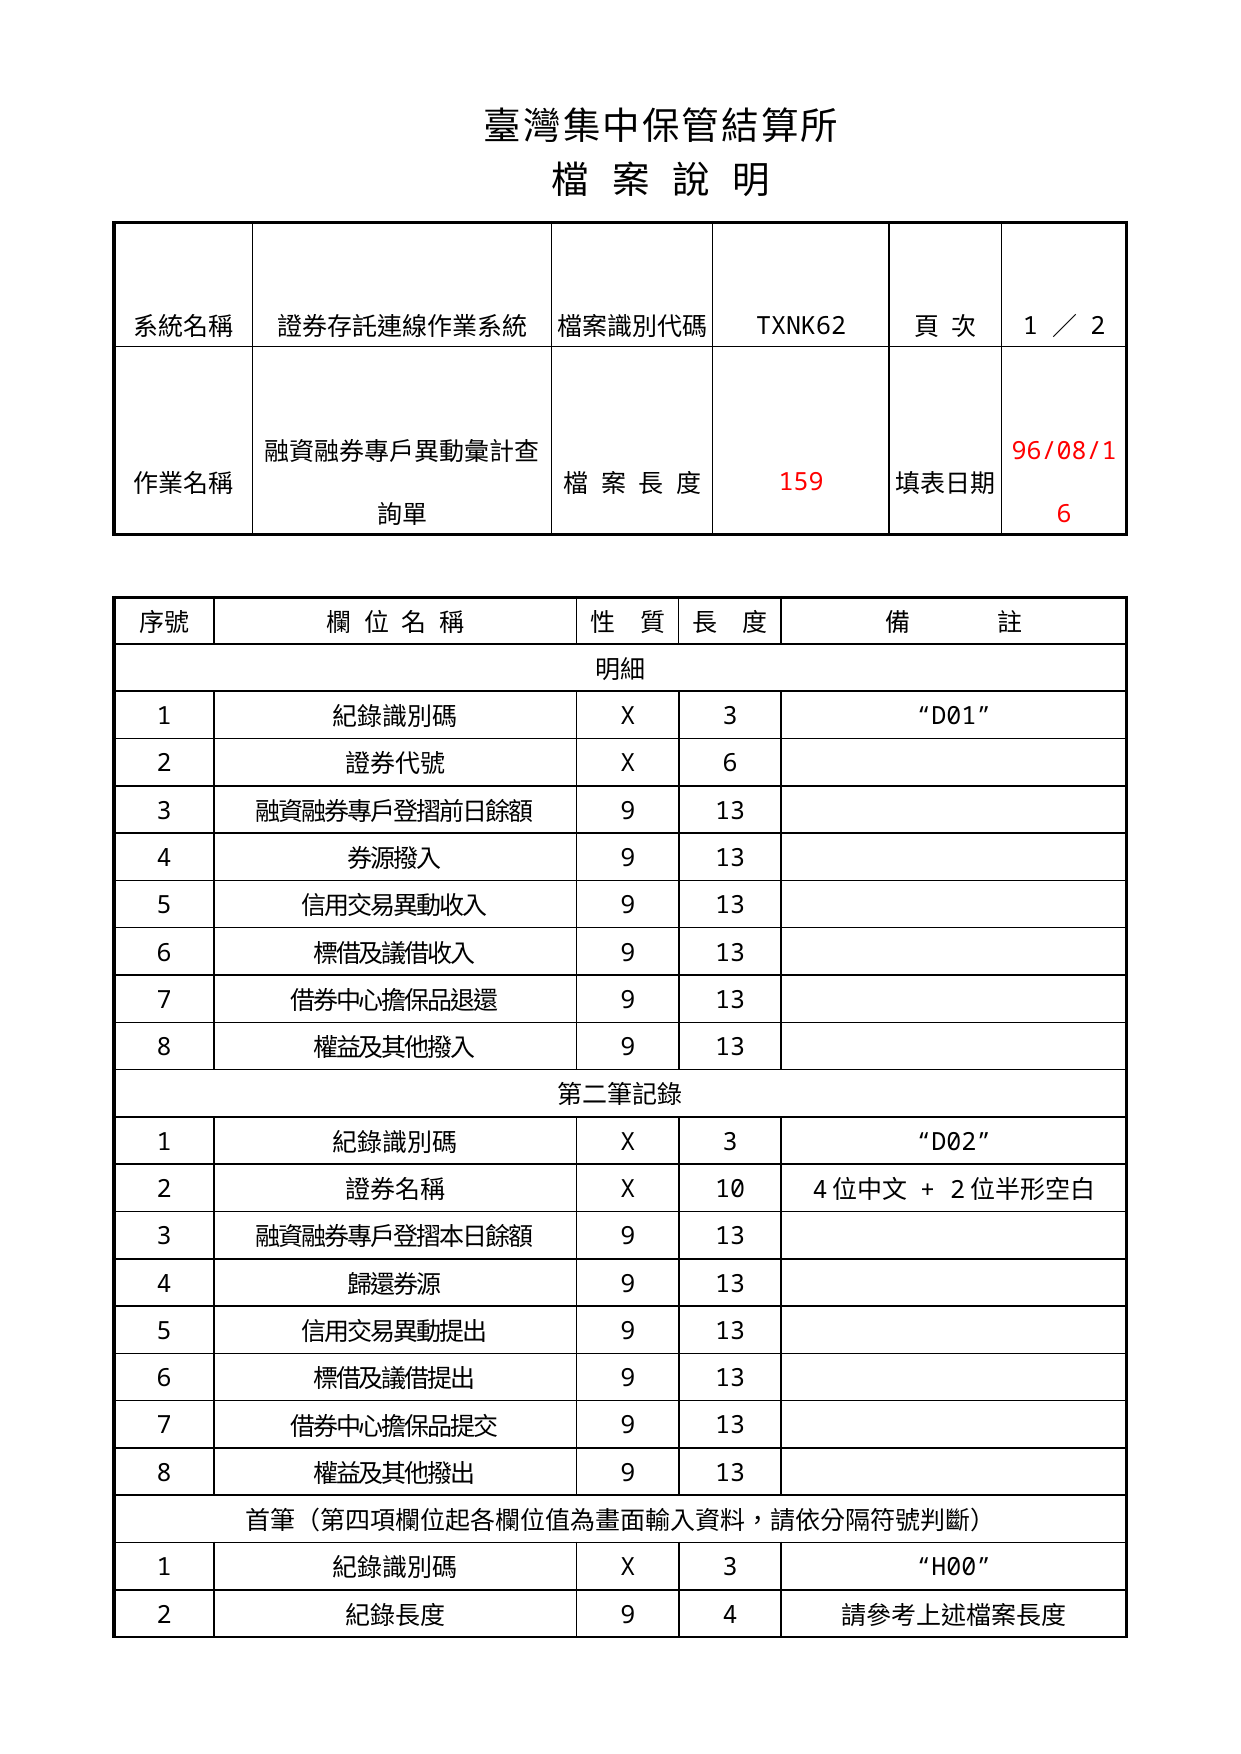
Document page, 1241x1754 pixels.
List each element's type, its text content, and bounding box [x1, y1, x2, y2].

table_cell 紀錄識別碼 [215, 1118, 576, 1163]
table_cell 信用交易異動收入 [215, 881, 576, 927]
table_cell 13 [680, 1023, 780, 1069]
table_cell 融資融券專戶登摺本日餘額 [215, 1212, 576, 1258]
table_cell “D01” [782, 692, 1125, 738]
table_cell 9 [577, 1354, 678, 1400]
table_cell [782, 1401, 1125, 1447]
table_cell “D02” [782, 1118, 1125, 1163]
table_cell 6 [116, 928, 213, 974]
table_cell 7 [116, 976, 213, 1021]
table_header 性 質 [577, 599, 678, 643]
table_cell 2 [116, 1591, 213, 1636]
table_cell 13 [680, 1307, 780, 1352]
table_header 1 ／ 2 [1002, 224, 1125, 346]
table_cell 作業名稱 [116, 347, 252, 533]
table_cell 13 [680, 834, 780, 879]
table_cell 填表日期 [890, 347, 1001, 533]
table_cell [782, 881, 1125, 927]
table_cell 借券中心擔保品退還 [215, 976, 576, 1021]
table_cell 紀錄識別碼 [215, 1543, 576, 1589]
table_cell 4 [116, 834, 213, 879]
table_cell [782, 739, 1125, 785]
table_cell 13 [680, 787, 780, 832]
table_cell 159 [713, 347, 888, 533]
table_cell 4位中文 + 2位半形空白 [782, 1165, 1125, 1211]
table_cell 3 [680, 1543, 780, 1589]
table_cell 3 [116, 1212, 213, 1258]
table_cell 13 [680, 1354, 780, 1400]
table_cell 標借及議借收入 [215, 928, 576, 974]
table_cell 9 [577, 1307, 678, 1352]
table_cell 第二筆記錄 [116, 1070, 1125, 1116]
table_cell 9 [577, 1591, 678, 1636]
table_cell 2 [116, 739, 213, 785]
table_cell 13 [680, 881, 780, 927]
table_cell 3 [680, 692, 780, 738]
table_cell 13 [680, 1401, 780, 1447]
table_cell 歸還券源 [215, 1260, 576, 1305]
table_cell 證券名稱 [215, 1165, 576, 1211]
table_cell 8 [116, 1449, 213, 1494]
table_header 系統名稱 [116, 224, 252, 346]
table_cell 13 [680, 928, 780, 974]
table_cell [782, 1212, 1125, 1258]
table_cell 13 [680, 976, 780, 1021]
table_cell [782, 1354, 1125, 1400]
table_cell 9 [577, 1212, 678, 1258]
table_cell 權益及其他撥入 [215, 1023, 576, 1069]
table_cell 1 [116, 1543, 213, 1589]
table_cell X [577, 1165, 678, 1211]
text 臺灣集中保管結算所 [118, 96, 1203, 150]
table_cell 6 [116, 1354, 213, 1400]
table_cell X [577, 739, 678, 785]
table_cell 5 [116, 1307, 213, 1352]
table_cell 10 [680, 1165, 780, 1211]
table_cell 明細 [116, 645, 1125, 690]
table_cell 13 [680, 1449, 780, 1494]
table_cell 融資融券專戶異動彙計查詢單 [253, 347, 551, 533]
table_cell 4 [680, 1591, 780, 1636]
table_cell 證券代號 [215, 739, 576, 785]
table_cell 9 [577, 1023, 678, 1069]
table_header 檔案識別代碼 [552, 224, 712, 346]
table_cell 96/08/16 [1002, 347, 1125, 533]
table_cell 4 [116, 1260, 213, 1305]
table_header 欄 位 名 稱 [215, 599, 576, 643]
table_cell 權益及其他撥出 [215, 1449, 576, 1494]
table_cell 信用交易異動提出 [215, 1307, 576, 1352]
table_header 長 度 [679, 599, 780, 643]
table_cell 首筆（第四項欄位起各欄位值為畫面輸入資料，請依分隔符號判斷） [116, 1496, 1125, 1542]
table_cell 1 [116, 692, 213, 738]
table_cell [782, 1260, 1125, 1305]
table_cell 13 [680, 1212, 780, 1258]
table_cell 紀錄長度 [215, 1591, 576, 1636]
table_cell 6 [680, 739, 780, 785]
table_cell 融資融券專戶登摺前日餘額 [215, 787, 576, 832]
table_cell [782, 834, 1125, 879]
table_cell 13 [680, 1260, 780, 1305]
table_cell 請參考上述檔案長度 [782, 1591, 1125, 1636]
table_cell 5 [116, 881, 213, 927]
table_header 頁 次 [890, 224, 1001, 346]
table_cell [782, 928, 1125, 974]
table_cell 3 [680, 1118, 780, 1163]
table_header 證券存託連線作業系統 [253, 224, 551, 346]
table_cell X [577, 1543, 678, 1589]
table_cell [782, 1449, 1125, 1494]
table_cell 1 [116, 1118, 213, 1163]
text 檔 案 說 明 [118, 150, 1203, 204]
table_cell 8 [116, 1023, 213, 1069]
table_cell 9 [577, 834, 678, 879]
table_cell 9 [577, 1401, 678, 1447]
table_cell 9 [577, 928, 678, 974]
table_cell 9 [577, 1260, 678, 1305]
table_cell [782, 976, 1125, 1021]
table_header 備 註 [782, 599, 1125, 643]
table_cell 標借及議借提出 [215, 1354, 576, 1400]
table_cell 2 [116, 1165, 213, 1211]
table_cell [782, 1307, 1125, 1352]
table_cell “H00” [782, 1543, 1125, 1589]
table_cell 紀錄識別碼 [215, 692, 576, 738]
table_cell X [577, 1118, 678, 1163]
table_cell 9 [577, 1449, 678, 1494]
table_cell 3 [116, 787, 213, 832]
table_cell 券源撥入 [215, 834, 576, 879]
table_header 序號 [116, 599, 213, 643]
table_cell 9 [577, 976, 678, 1021]
table_cell 7 [116, 1401, 213, 1447]
table_cell [782, 787, 1125, 832]
table_cell 檔 案 長 度 [552, 347, 712, 533]
table_cell 9 [577, 881, 678, 927]
table_cell X [577, 692, 678, 738]
table_header TXNK62 [713, 224, 888, 346]
table_cell 9 [577, 787, 678, 832]
table_cell 借券中心擔保品提交 [215, 1401, 576, 1447]
table_cell [782, 1023, 1125, 1069]
